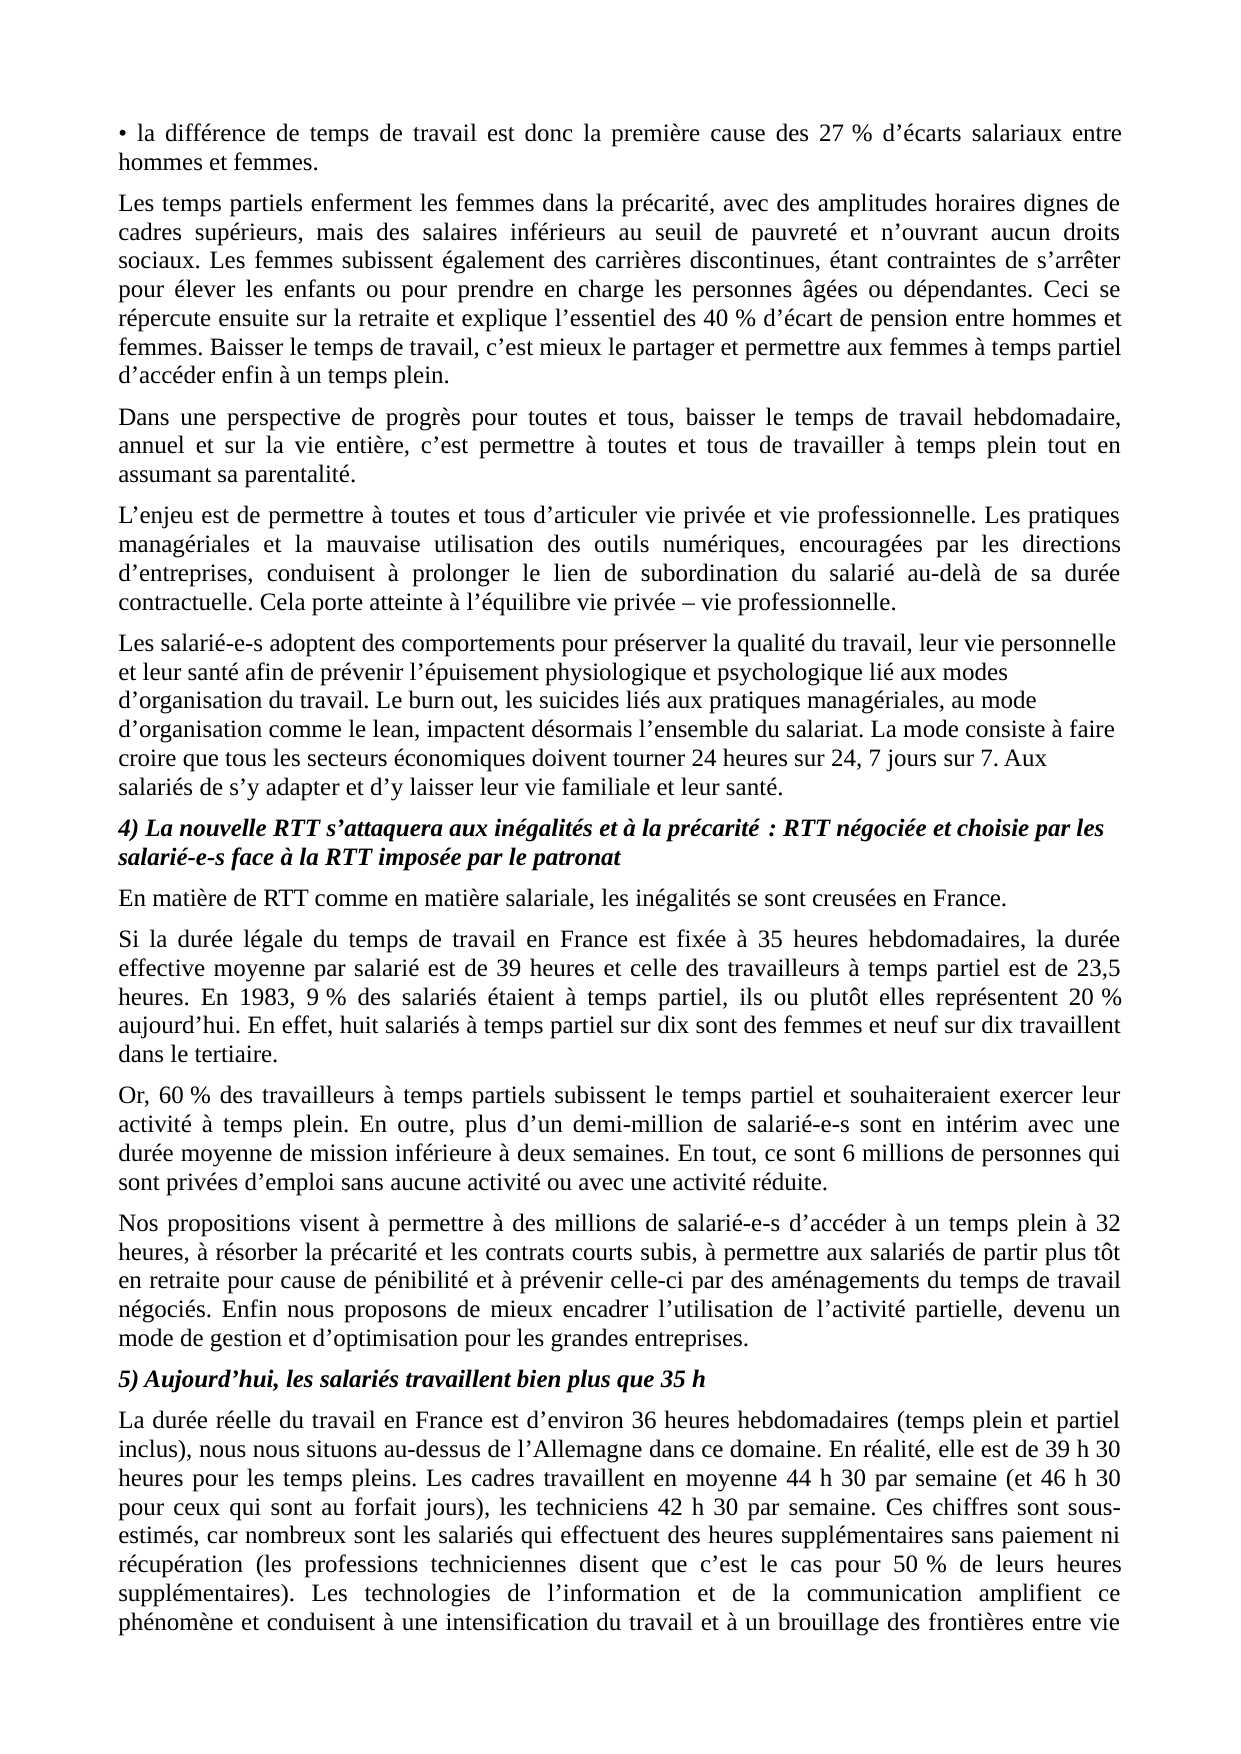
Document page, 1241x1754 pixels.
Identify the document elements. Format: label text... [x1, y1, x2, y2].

text En matière de RTT comme en matière salariale, les inégalités se sont creusées en France. [118, 883, 1122, 912]
text Dans une perspective de progrès pour toutes et tous, baisser le temps de travail hebdomadaire, annuel et sur la vie entière, c’est permettre à toutes et tous de travailler à temps plein tout en assumant sa parentalité. [118, 402, 1122, 488]
text Si la durée légale du temps de travail en France est fixée à 35 heures hebdomadaires, la durée effective moyenne par salarié est de 39 heures et celle des travailleurs à temps partiel est de 23,5 heures. En 1983, 9 % des salariés étaient à temps partiel, ils ou plutôt elles représentent 20 % aujourd’hui. En effet, huit salariés à temps partiel sur dix sont des femmes et neuf sur dix travaillent dans le tertiaire. [118, 924, 1122, 1068]
text Les salarié-e-s adoptent des comportements pour préserver la qualité du travail, leur vie personnelle et leur santé afin de prévenir l’épuisement physiologique et psychologique lié aux modes d’organisation du travail. Le burn out, les suicides liés aux pratiques managériales, au mode d’organisation comme le lean, impactent désormais l’ensemble du salariat. La mode consiste à faire croire que tous les secteurs économiques doivent tourner 24 heures sur 24, 7 jours sur 7. Aux salariés de s’y adapter et d’y laisser leur vie familiale et leur santé. [118, 628, 1122, 801]
text • la différence de temps de travail est donc la première cause des 27 % d’écarts salariaux entre hommes et femmes. [118, 118, 1122, 176]
text Nos propositions visent à permettre à des millions de salarié-e-s d’accéder à un temps plein à 32 heures, à résorber la précarité et les contrats courts subis, à permettre aux salariés de partir plus tôt en retraite pour cause de pénibilité et à prévenir celle-ci par des aménagements du temps de travail négociés. Enfin nous proposons de mieux encadrer l’utilisation de l’activité partielle, devenu un mode de gestion et d’optimisation pour les grandes entreprises. [118, 1208, 1122, 1352]
text La durée réelle du travail en France est d’environ 36 heures hebdomadaires (temps plein et partiel inclus), nous nous situons au-dessus de l’Allemagne dans ce domaine. En réalité, elle est de 39 h 30 heures pour les temps pleins. Les cadres travaillent en moyenne 44 h 30 par semaine (et 46 h 30 pour ceux qui sont au forfait jours), les techniciens 42 h 30 par semaine. Ces chiffres sont sous-estimés, car nombreux sont les salariés qui effectuent des heures supplémentaires sans paiement ni récupération (les professions techniciennes disent que c’est le cas pour 50 % de leurs heures supplémentaires). Les technologies de l’information et de la communication amplifient ce phénomène et conduisent à une intensification du travail et à un brouillage des frontières entre vie [118, 1406, 1122, 1636]
text Or, 60 % des travailleurs à temps partiels subissent le temps partiel et souhaiteraient exercer leur activité à temps plein. En outre, plus d’un demi-million de salarié-e-s sont en intérim avec une durée moyenne de mission inférieure à deux semaines. En tout, ce sont 6 millions de personnes qui sont privées d’emploi sans aucune activité ou avec une activité réduite. [118, 1081, 1122, 1196]
text L’enjeu est de permettre à toutes et tous d’articuler vie privée et vie professionnelle. Les pratiques managériales et la mauvaise utilisation des outils numériques, encouragées par les directions d’entreprises, conduisent à prolonger le lien de subordination du salarié au-delà de sa durée contractuelle. Cela porte atteinte à l’équilibre vie privée – vie professionnelle. [118, 501, 1122, 616]
text Les temps partiels enferment les femmes dans la précarité, avec des amplitudes horaires dignes de cadres supérieurs, mais des salaires inférieurs au seuil de pauvreté et n’ouvrant aucun droits sociaux. Les femmes subissent également des carrières discontinues, étant contraintes de s’arrêter pour élever les enfants ou pour prendre en charge les personnes âgées ou dépendantes. Ceci se répercute ensuite sur la retraite et explique l’essentiel des 40 % d’écart de pension entre hommes et femmes. Baisser le temps de travail, c’est mieux le partager et permettre aux femmes à temps partiel d’accéder enfin à un temps plein. [118, 188, 1122, 389]
text 4) La nouvelle RTT s’attaquera aux inégalités et à la précarité : RTT négociée et choisie par les salarié-e-s face à la RTT imposée par le patronat [118, 813, 1122, 871]
text 5) Aujourd’hui, les salariés travaillent bien plus que 35 h [118, 1364, 1122, 1393]
